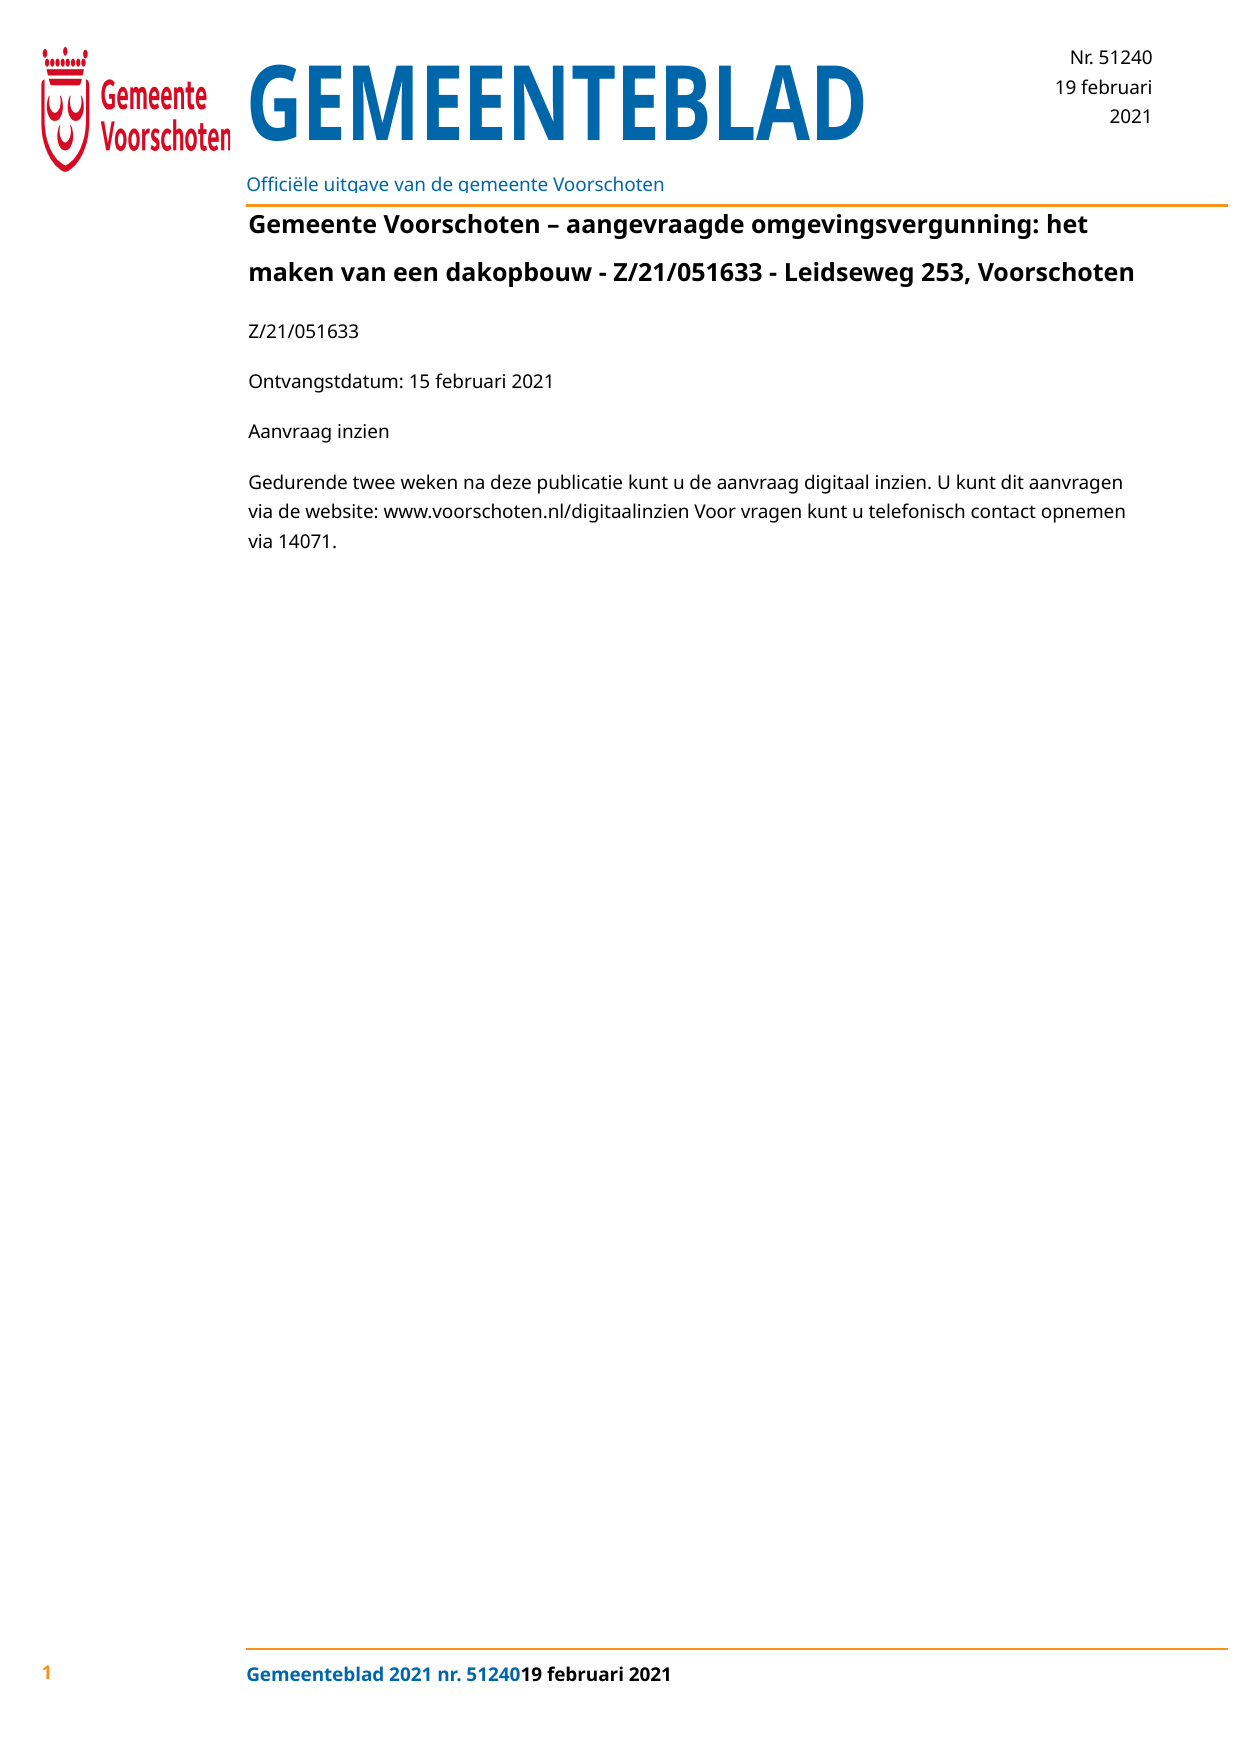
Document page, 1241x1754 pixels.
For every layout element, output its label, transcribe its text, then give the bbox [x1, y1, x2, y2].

text Gemeente Voorschoten – aangevraagde omgevingsvergunning: het maken van een dakopbouw - Z/21/051633 - Leidseweg 253, Voorschoten [248, 207, 1152, 288]
text Ontvangstdatum: 15 februari 2021 [248, 368, 1152, 394]
picture [41, 47, 231, 172]
text Aanvraag inzien [248, 419, 1152, 444]
text Z/21/051633 [248, 318, 1152, 344]
text Gedurende twee weken na deze publicatie kunt u de aanvraag digitaal inzien. U kunt dit aanvragen via de website: www.voorschoten.nl/digitaalinzien Voor vragen kunt u telefonisch contact opnemen via 14071. [248, 469, 1152, 554]
